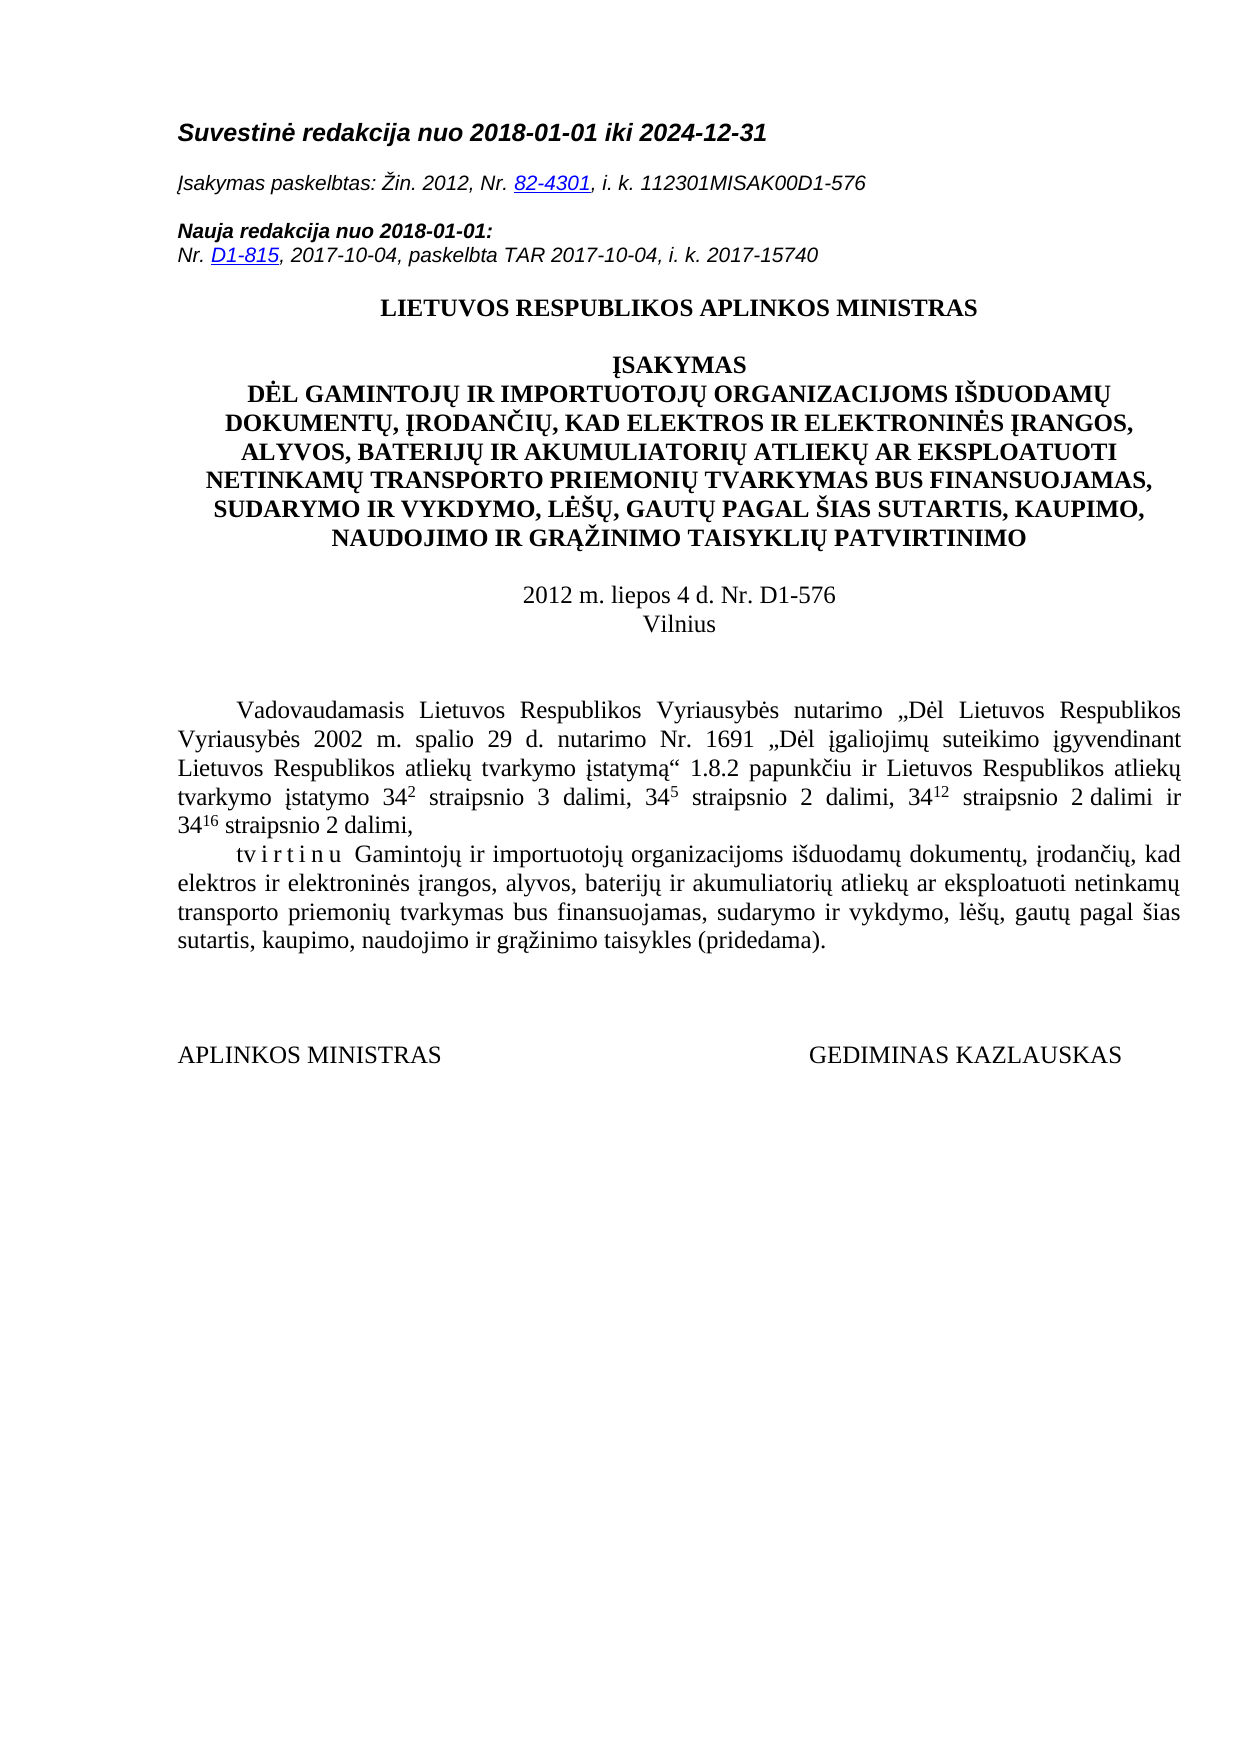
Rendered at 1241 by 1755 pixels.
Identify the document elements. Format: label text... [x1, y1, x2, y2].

text ĮSAKYMAS [177, 351, 1181, 379]
text LIETUVOS RESPUBLIKOS APLINKOS MINISTRAS [177, 293, 1181, 322]
text Nauja redakcija nuo 2018-01-01: [177, 219, 1181, 243]
text Aplinkos ministras Gediminas Kazlauskas [177, 1041, 1181, 1069]
text Nr. D1-815, 2017-10-04, paskelbta TAR 2017-10-04, i. k. 2017-15740 [177, 243, 1181, 267]
text Įsakymas paskelbtas: Žin. 2012, Nr. 82-4301, i. k. 112301MISAK00D1-576 [177, 171, 1181, 195]
text Vilnius [177, 609, 1181, 638]
text tvirtinu Gamintojų ir importuotojų organizacijoms išduodamų dokumentų, įrodančių, kad elektros ir elektroninės įrangos, alyvos, baterijų ir akumuliatorių atliekų ar eksploatuoti netinkamų transporto priemonių tvarkymas bus finansuojamas, sudarymo ir vykdymo, lėšų, gautų pagal šias sutartis, kaupimo, naudojimo ir grąžinimo taisykles (pridedama). [177, 839, 1181, 954]
text DĖL GAMINTOJŲ IR IMPORTUOTOJŲ ORGANIZACIJOMS IŠDUODAMŲ DOKUMENTŲ, ĮRODANČIŲ, KAD ELEKTROS IR ELEKTRONINĖS ĮRANGOS, ALYVOS, BATERIJŲ IR AKUMULIATORIŲ ATLIEKŲ AR EKSPLOATUOTI NETINKAMŲ TRANSPORTO PRIEMONIŲ TVARKYMAS BUS FINANSUOJAMAS, SUDARYMO IR VYKDYMO, LĖŠŲ, GAUTŲ PAGAL ŠIAS SUTARTIS, KAUPIMO, NAUDOJIMO IR GRĄŽINIMO TAISYKLIŲ PATVIRTINIMO [177, 379, 1181, 552]
text Suvestinė redakcija nuo 2018-01-01 iki 2024-12-31 [177, 118, 1181, 147]
text 2012 m. liepos 4 d. Nr. D1-576 [177, 581, 1181, 609]
text Vadovaudamasis Lietuvos Respublikos Vyriausybės nutarimo „Dėl Lietuvos Respublikos Vyriausybės 2002 m. spalio 29 d. nutarimo Nr. 1691 „Dėl įgaliojimų suteikimo įgyvendinant Lietuvos Respublikos atliekų tvarkymo įstatymą“ 1.8.2 papunkčiu ir Lietuvos Respublikos atliekų tvarkymo įstatymo 342 straipsnio 3 dalimi, 345 straipsnio 2 dalimi, 3412 straipsnio 2 dalimi ir 3416 straipsnio 2 dalimi, [177, 696, 1181, 839]
